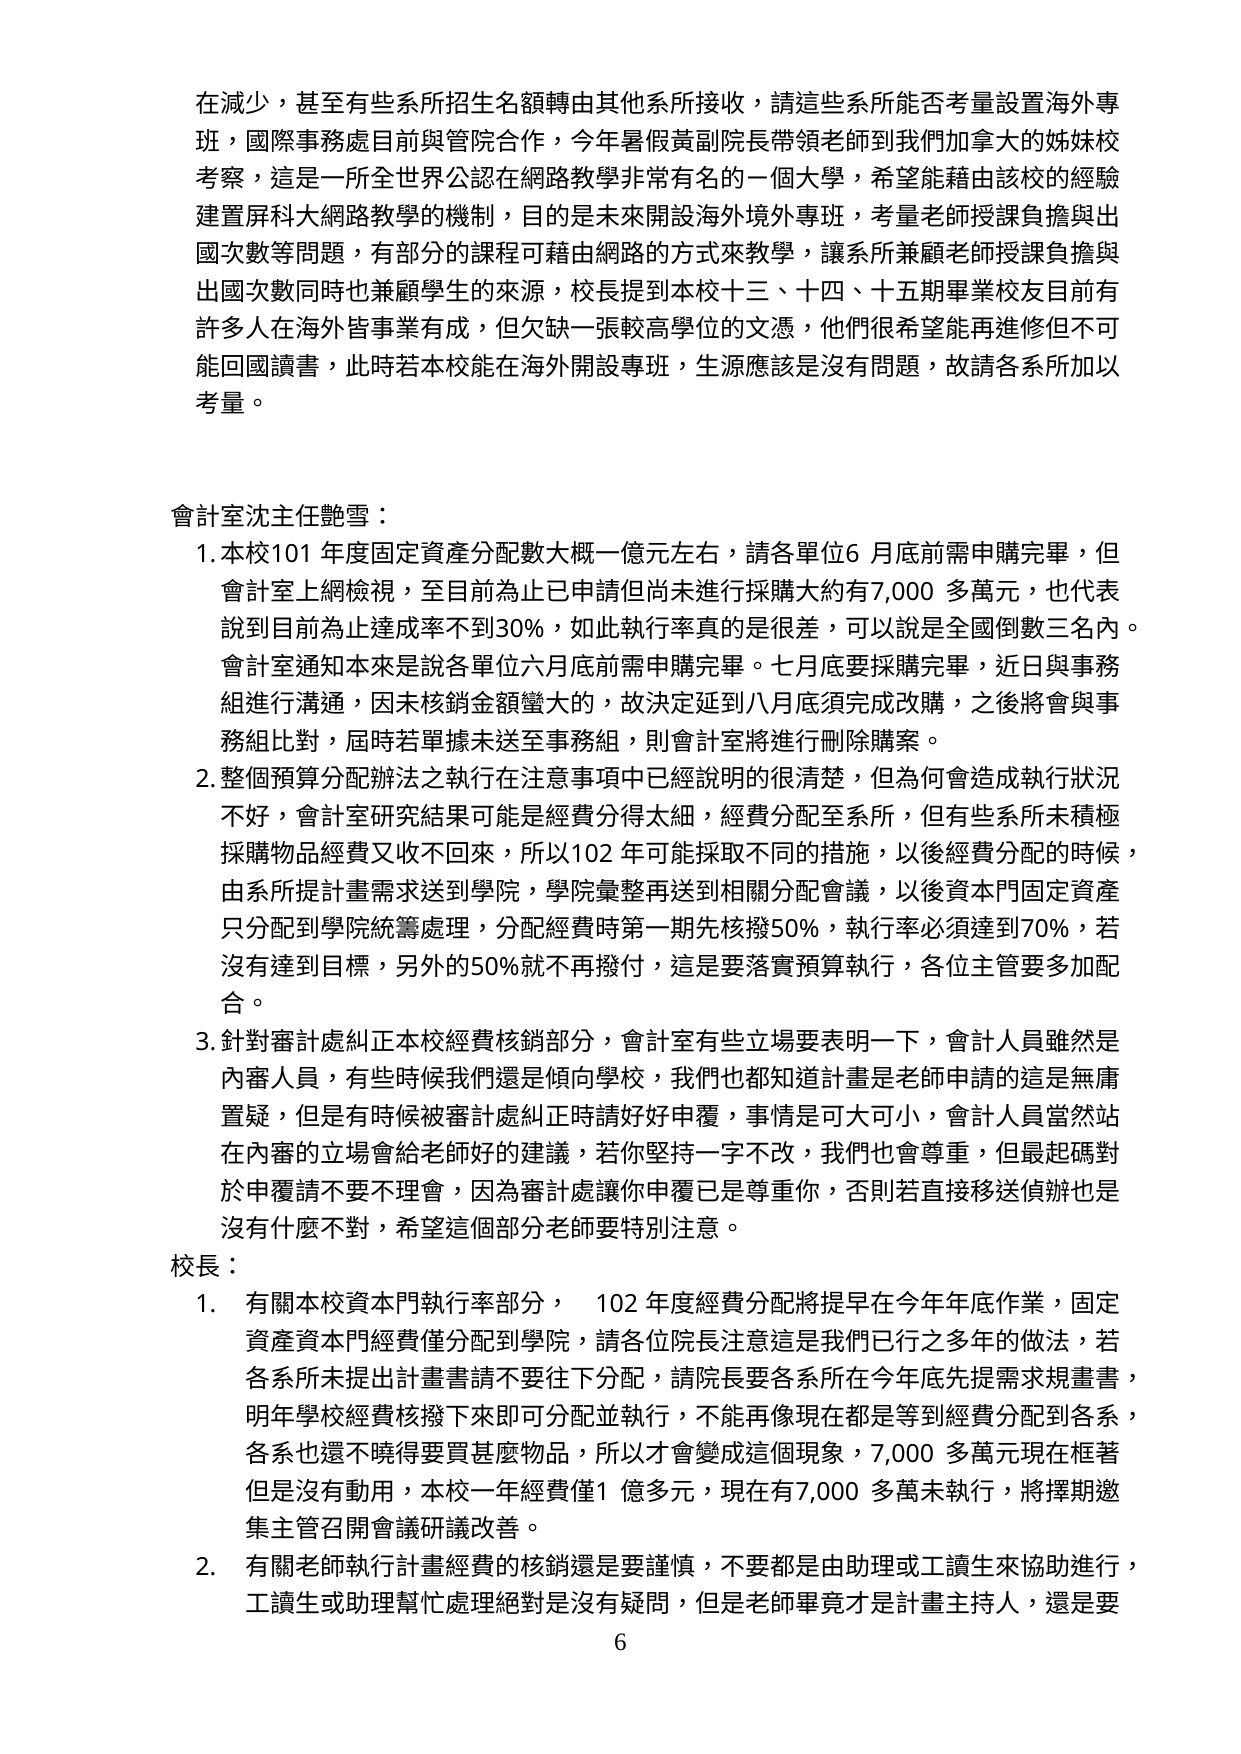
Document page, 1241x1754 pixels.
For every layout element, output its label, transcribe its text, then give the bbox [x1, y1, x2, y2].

text 2.整個預算分配辦法之執行在注意事項中已經說明的很清楚，但為何會造成執行狀況不好，會計室研究結果可能是經費分得太細，經費分配至系所，但有些系所未積極採購物品經費又收不回來，所以102年可能採取不同的措施，以後經費分配的時候，由系所提計畫需求送到學院，學院彙整再送到相關分配會議，以後資本門固定資產只分配到學院統籌處理，分配經費時第一期先核撥50%，執行率必須達到70%，若沒有達到目標，另外的50%就不再撥付，這是要落實預算執行，各位主管要多加配合。 [195, 758, 1120, 1021]
list 有關本校資本門執行率部分， 102年度經費分配將提早在今年年底作業，固定資產資本門經費僅分配到學院，請各位院長注意這是我們已行之多年的做法，若各系所未提出計畫書請不要往下分配，請院長要各系所在今年底先提需求規畫書，明年學校經費核撥下來即可分配並執行，不能再像現在都是等到經費分配到各系，各系也還不曉得要買甚麼物品，所以才會變成這個現象，7,000多萬元現在框著但是沒有動用，本校一年經費僅1億多元，現在有7,000多萬未執行，將擇期邀集主管召開會議研議改善。 [195, 1283, 1120, 1546]
text 3.針對審計處糾正本校經費核銷部分，會計室有些立場要表明一下，會計人員雖然是內審人員，有些時候我們還是傾向學校，我們也都知道計畫是老師申請的這是無庸置疑，但是有時候被審計處糾正時請好好申覆，事情是可大可小，會計人員當然站在內審的立場會給老師好的建議，若你堅持一字不改，我們也會尊重，但最起碼對於申覆請不要不理會，因為審計處讓你申覆已是尊重你，否則若直接移送偵辦也是沒有什麼不對，希望這個部分老師要特別注意。 [195, 1021, 1120, 1246]
text 在減少，甚至有些系所招生名額轉由其他系所接收，請這些系所能否考量設置海外專班，國際事務處目前與管院合作，今年暑假黃副院長帶領老師到我們加拿大的姊妹校考察，這是一所全世界公認在網路教學非常有名的ㄧ個大學，希望能藉由該校的經驗建置屏科大網路教學的機制，目的是未來開設海外境外專班，考量老師授課負擔與出國次數等問題，有部分的課程可藉由網路的方式來教學，讓系所兼顧老師授課負擔與出國次數同時也兼顧學生的來源，校長提到本校十三、十四、十五期畢業校友目前有許多人在海外皆事業有成，但欠缺一張較高學位的文憑，他們很希望能再進修但不可能回國讀書，此時若本校能在海外開設專班，生源應該是沒有問題，故請各系所加以考量。 [195, 83, 1120, 421]
text 會計室沈主任艶雪： [120, 496, 1120, 533]
text 校長： [120, 1246, 1120, 1283]
list 有關老師執行計畫經費的核銷還是要謹慎，不要都是由助理或工讀生來協助進行，工讀生或助理幫忙處理絕對是沒有疑問，但是老師畢竟才是計畫主持人，還是要加以嚴謹的督導，若事態嚴重檢調單位是會來學校搜查，目前審計處、國科會、農委會等單位皆會來訪視，要拜託各位老師多注意，希望大家不要出狀況，上個月本校有兩位老師因擔任評選委員出了一些狀況，各位主管可能已看到報導，在此特別提醒，擔任委員是老師應該要去做且應該要去爭取的，這代表你的專業受到肯定，但是請注意你的專業不要被濫用，這點還是要特別提醒我們同仁，希望那個案件能早點水落石出，老師若沒有涉入其中亦希望司法早日還他清白，但若進入司法程序，教育部有相當嚴謹的規範，學校就必須採取一些相關措施讓老師停職或解聘，請各個系所主管在系務會議協助宣導。 [195, 1546, 1120, 1621]
text 1.本校101年度固定資產分配數大概一億元左右，請各單位6月底前需申購完畢，但會計室上網檢視，至目前為止已申請但尚未進行採購大約有7,000多萬元，也代表說到目前為止達成率不到30%，如此執行率真的是很差，可以說是全國倒數三名內。會計室通知本來是說各單位六月底前需申購完畢。七月底要採購完畢，近日與事務組進行溝通，因未核銷金額蠻大的，故決定延到八月底須完成改購，之後將會與事務組比對，屆時若單據未送至事務組，則會計室將進行刪除購案。 [195, 533, 1120, 758]
